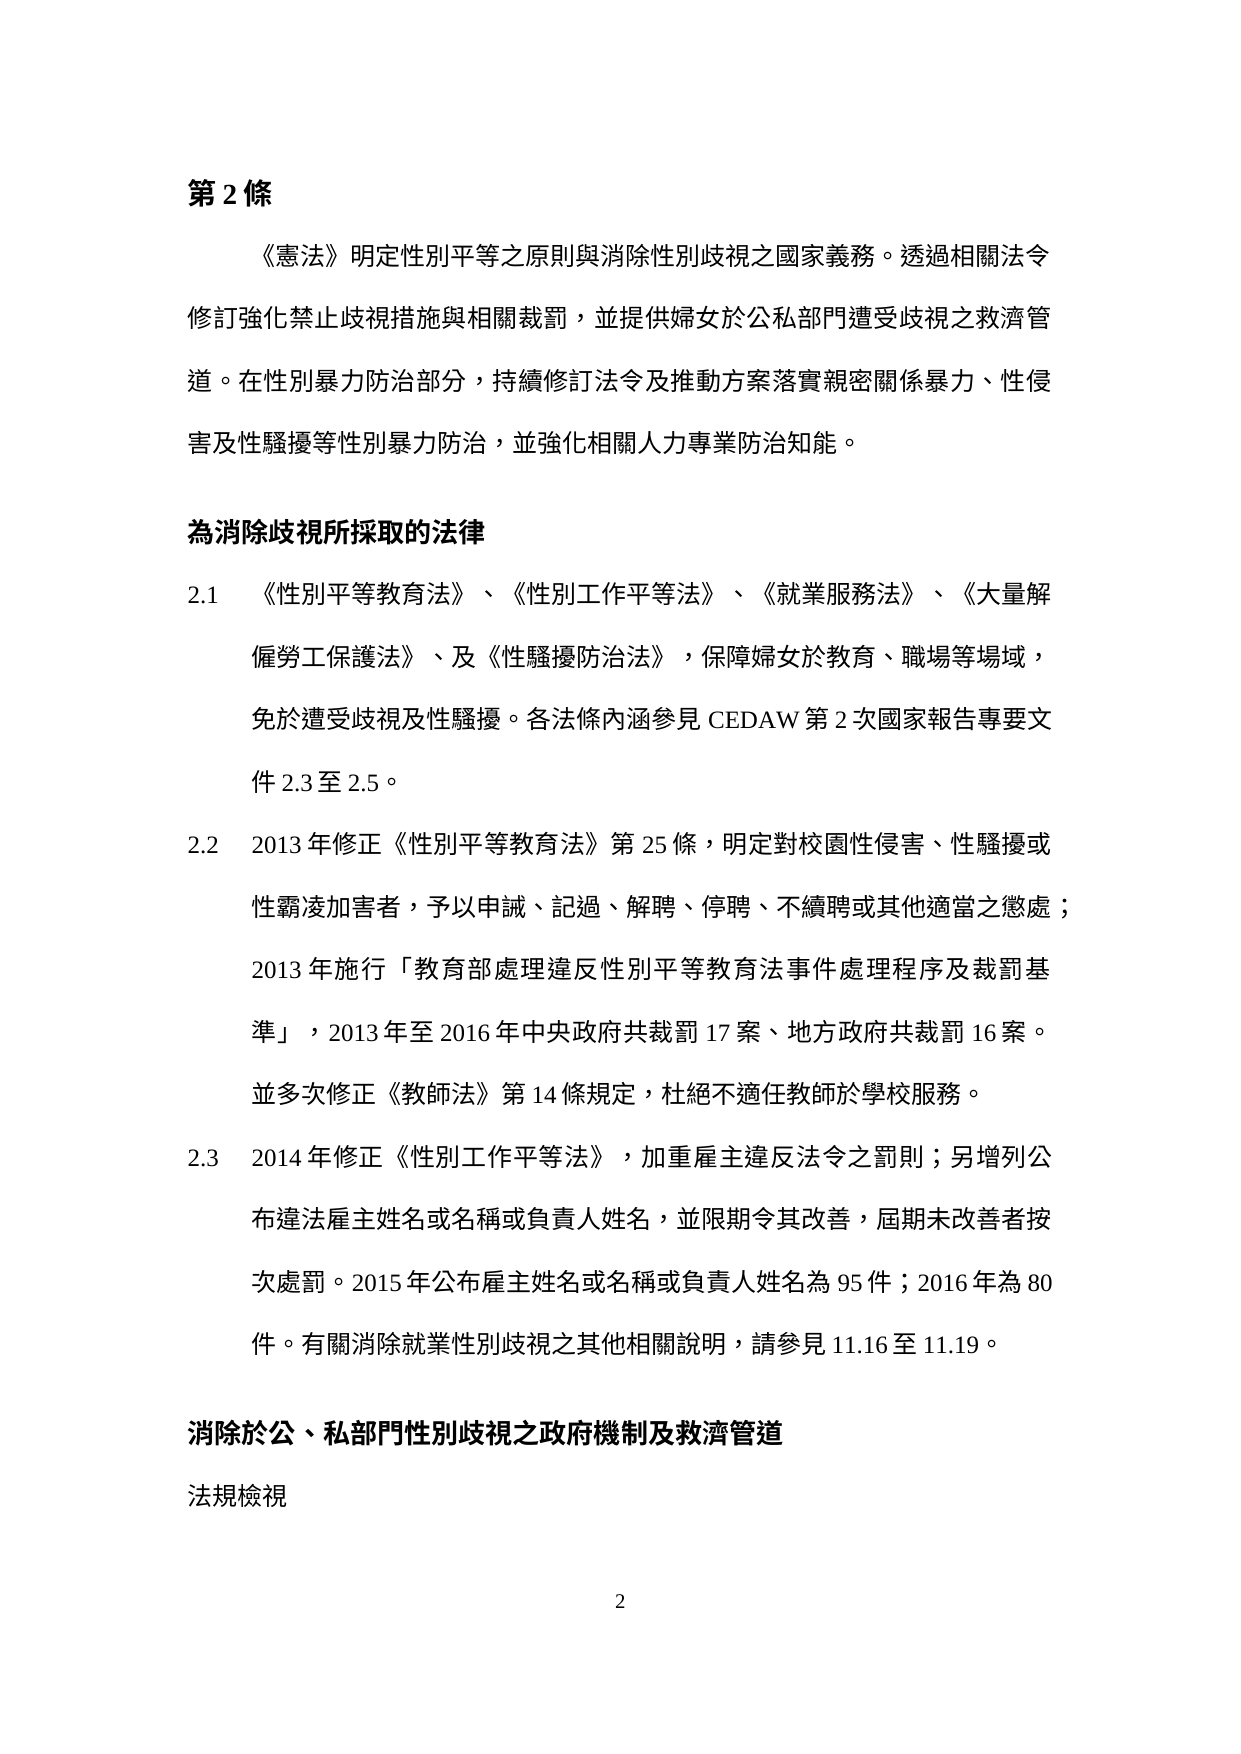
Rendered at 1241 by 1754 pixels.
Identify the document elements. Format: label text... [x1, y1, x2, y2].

subtitle 消除於公、私部門性別歧視之政府機制及救濟管道 [187, 1390, 1053, 1452]
text 《憲法》明定性別平等之原則與消除性別歧視之國家義務。透過相關法令修訂強化禁止歧視措施與相關裁罰，並提供婦女於公私部門遭受歧視之救濟管道。在性別暴力防治部分，持續修訂法令及推動方案落實親密關係暴力、性侵害及性騷擾等性別暴力防治，並強化相關人力專業防治知能。 [187, 212, 1053, 462]
text 第2條 [187, 150, 1053, 212]
list 2013年修正《性別平等教育法》第25條，明定對校園性侵害、性騷擾或性霸凌加害者，予以申誡、記過、解聘、停聘、不續聘或其他適當之懲處；2013年施行「教育部處理違反性別平等教育法事件處理程序及裁罰基準」，2013年至2016年中央政府共裁罰17案、地方政府共裁罰16案。並多次修正《教師法》第14條規定，杜絕不適任教師於學校服務。 [187, 801, 1053, 1114]
text 法規檢視 [187, 1452, 1053, 1515]
subtitle 為消除歧視所採取的法律 [187, 489, 1053, 551]
list 《性別平等教育法》、《性別工作平等法》、《就業服務法》、《大量解僱勞工保護法》、及《性騷擾防治法》，保障婦女於教育、職場等場域，免於遭受歧視及性騷擾。各法條內涵參見CEDAW第2次國家報告專要文件2.3至2.5。 [187, 551, 1053, 801]
list 2014年修正《性別工作平等法》，加重雇主違反法令之罰則；另增列公布違法雇主姓名或名稱或負責人姓名，並限期令其改善，屆期未改善者按次處罰。2015年公布雇主姓名或名稱或負責人姓名為95件；2016年為80件。有關消除就業性別歧視之其他相關說明，請參見11.16至11.19。 [187, 1114, 1053, 1364]
